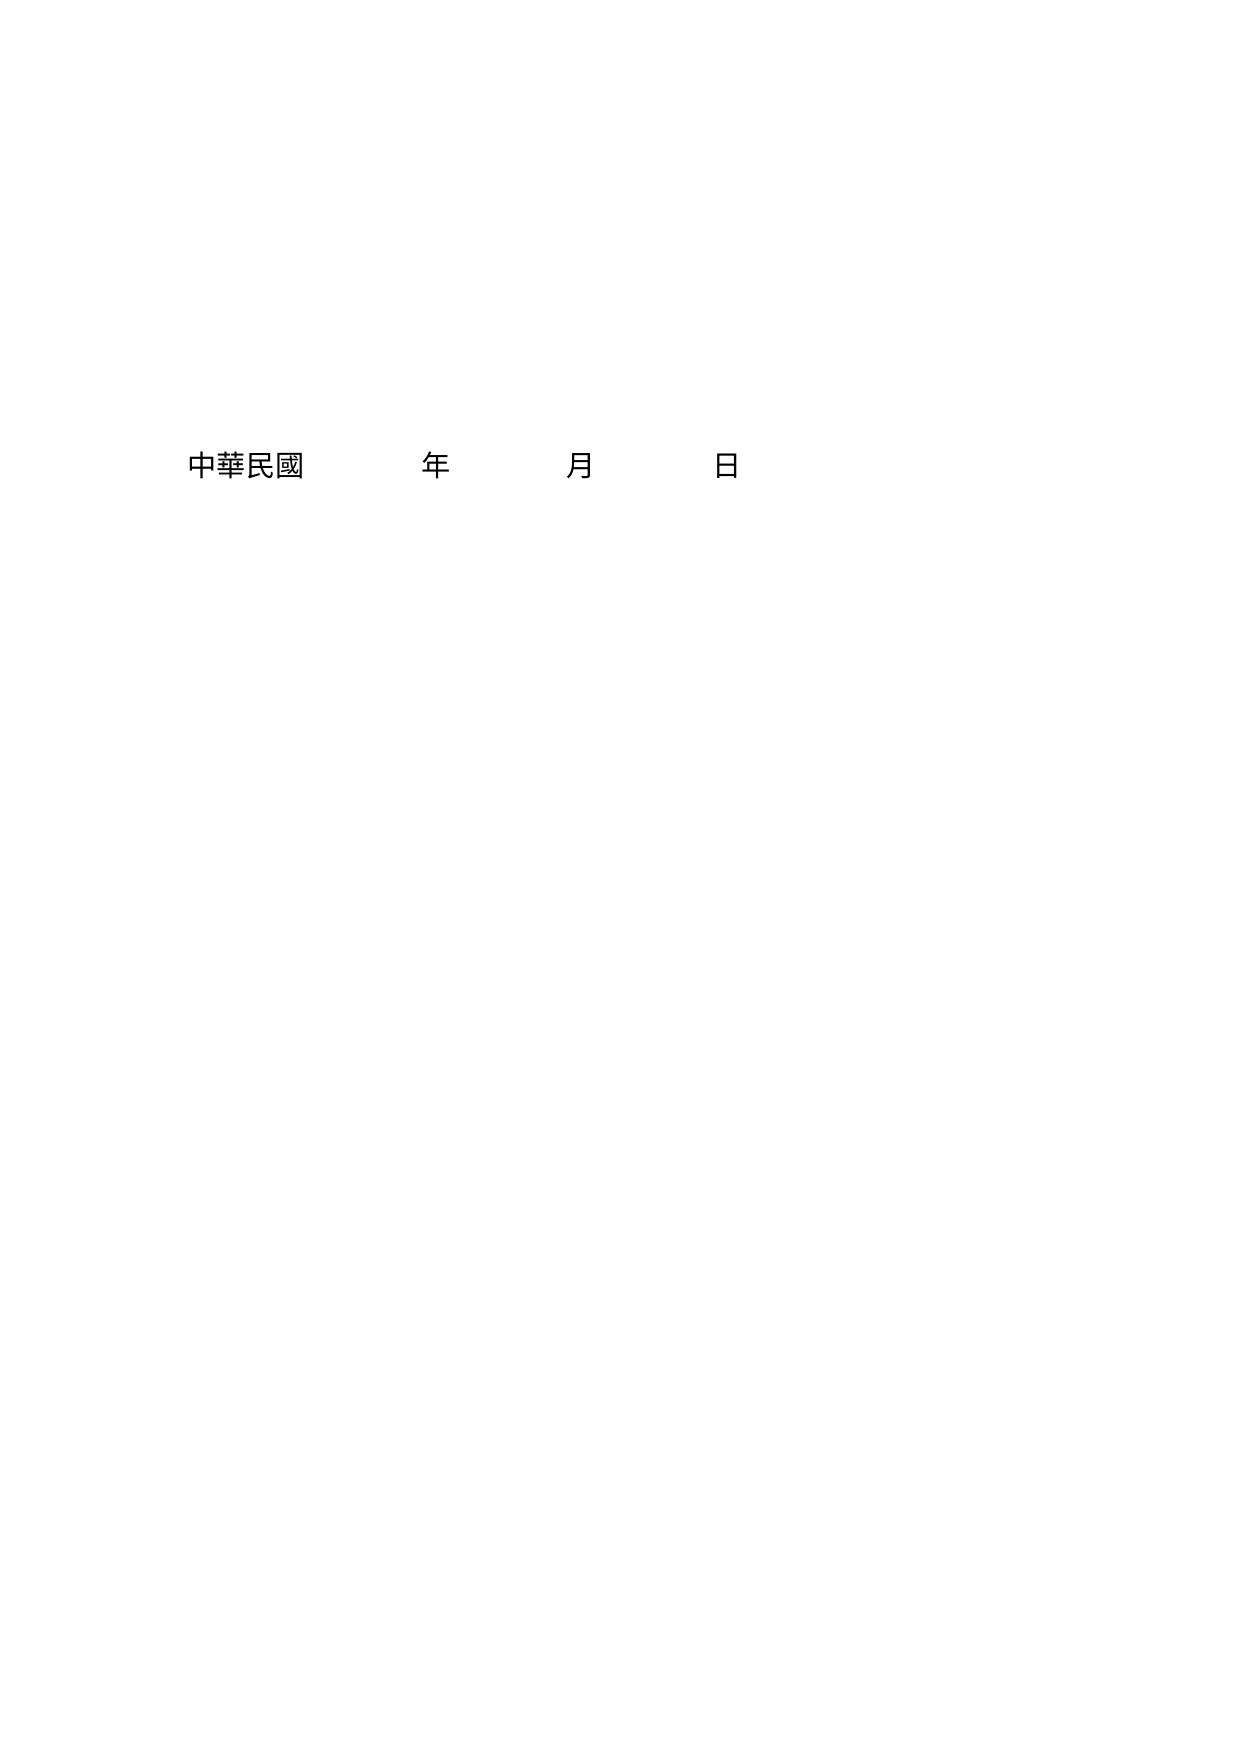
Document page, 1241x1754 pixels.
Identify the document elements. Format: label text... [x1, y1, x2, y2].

text 中華民國 年 月 日 [187, 419, 1053, 494]
